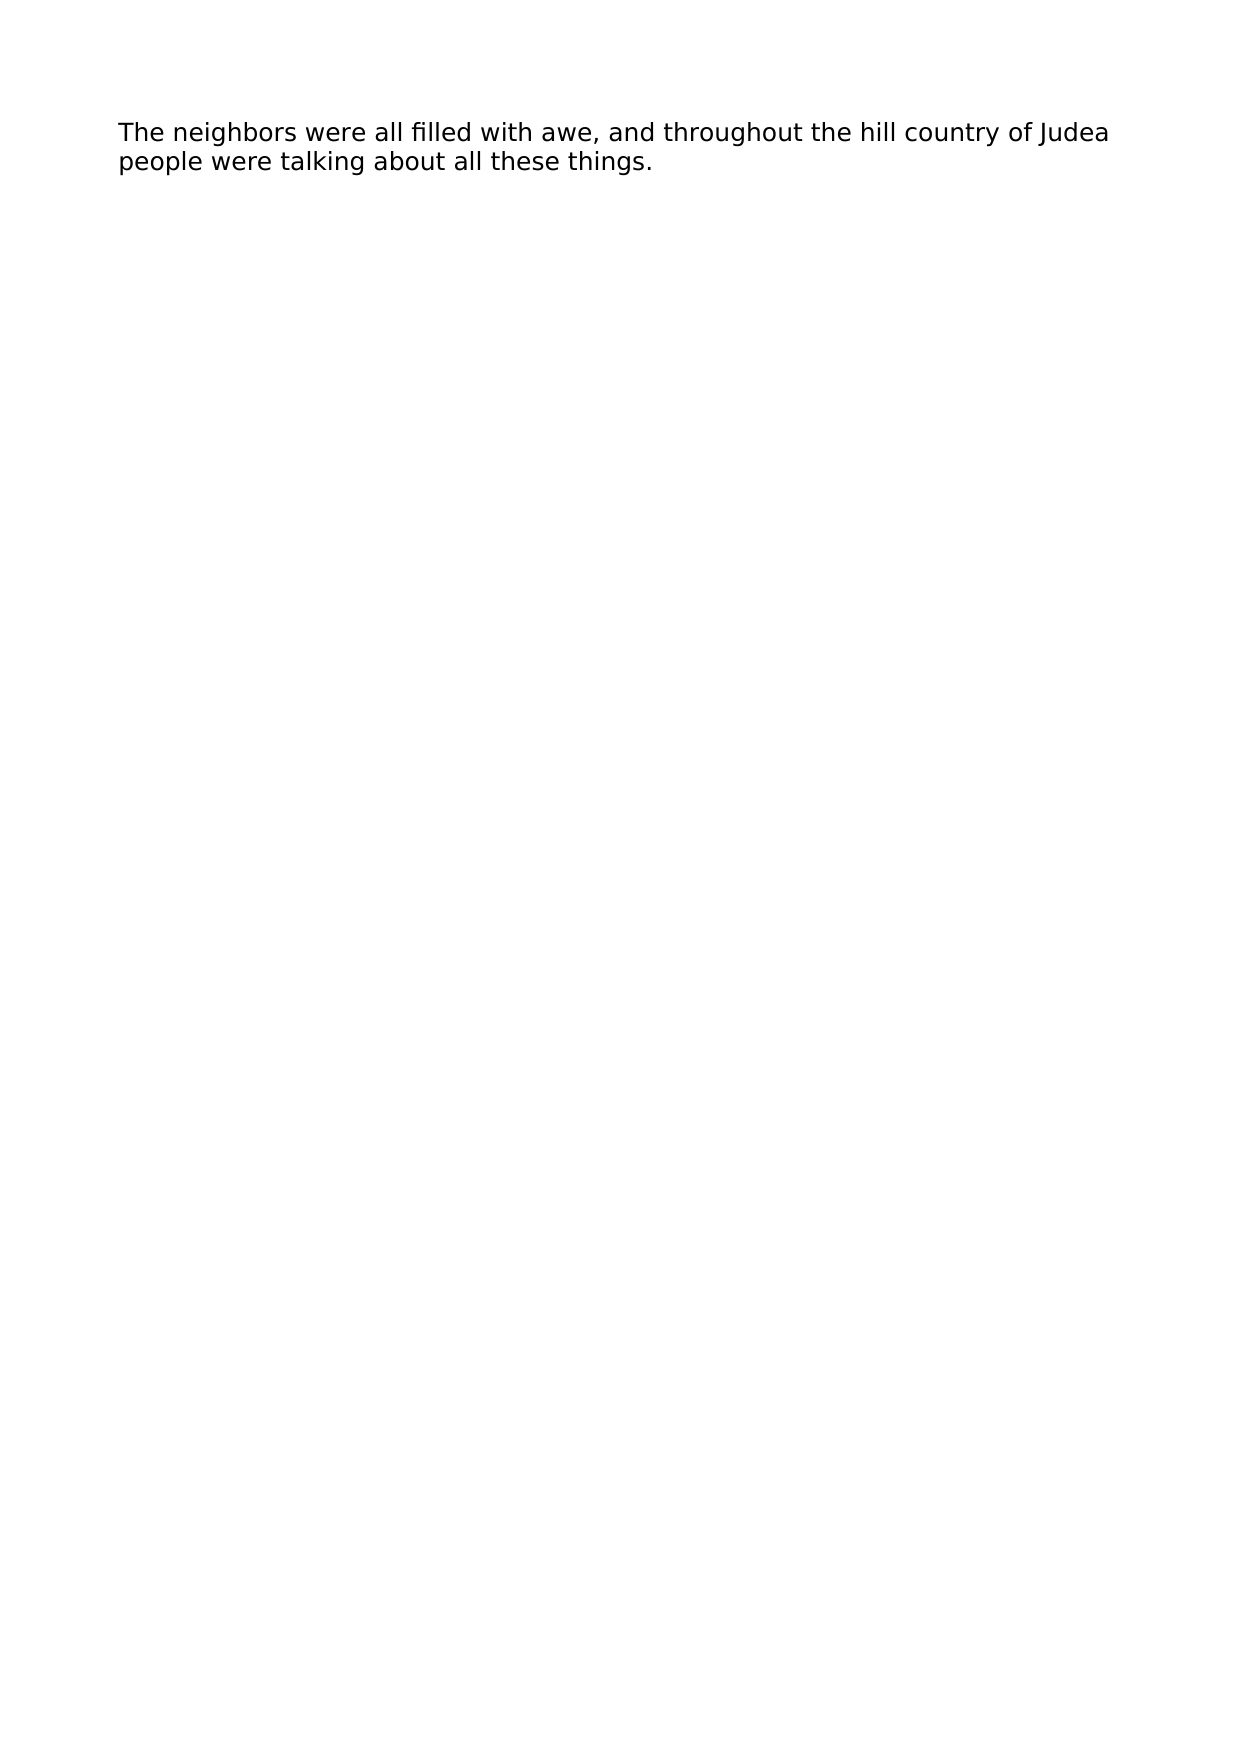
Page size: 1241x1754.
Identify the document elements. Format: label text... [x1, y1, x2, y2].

text The neighbors were all filled with awe, and throughout the hill country of Judea people were talking about all these things. [118, 118, 1122, 176]
